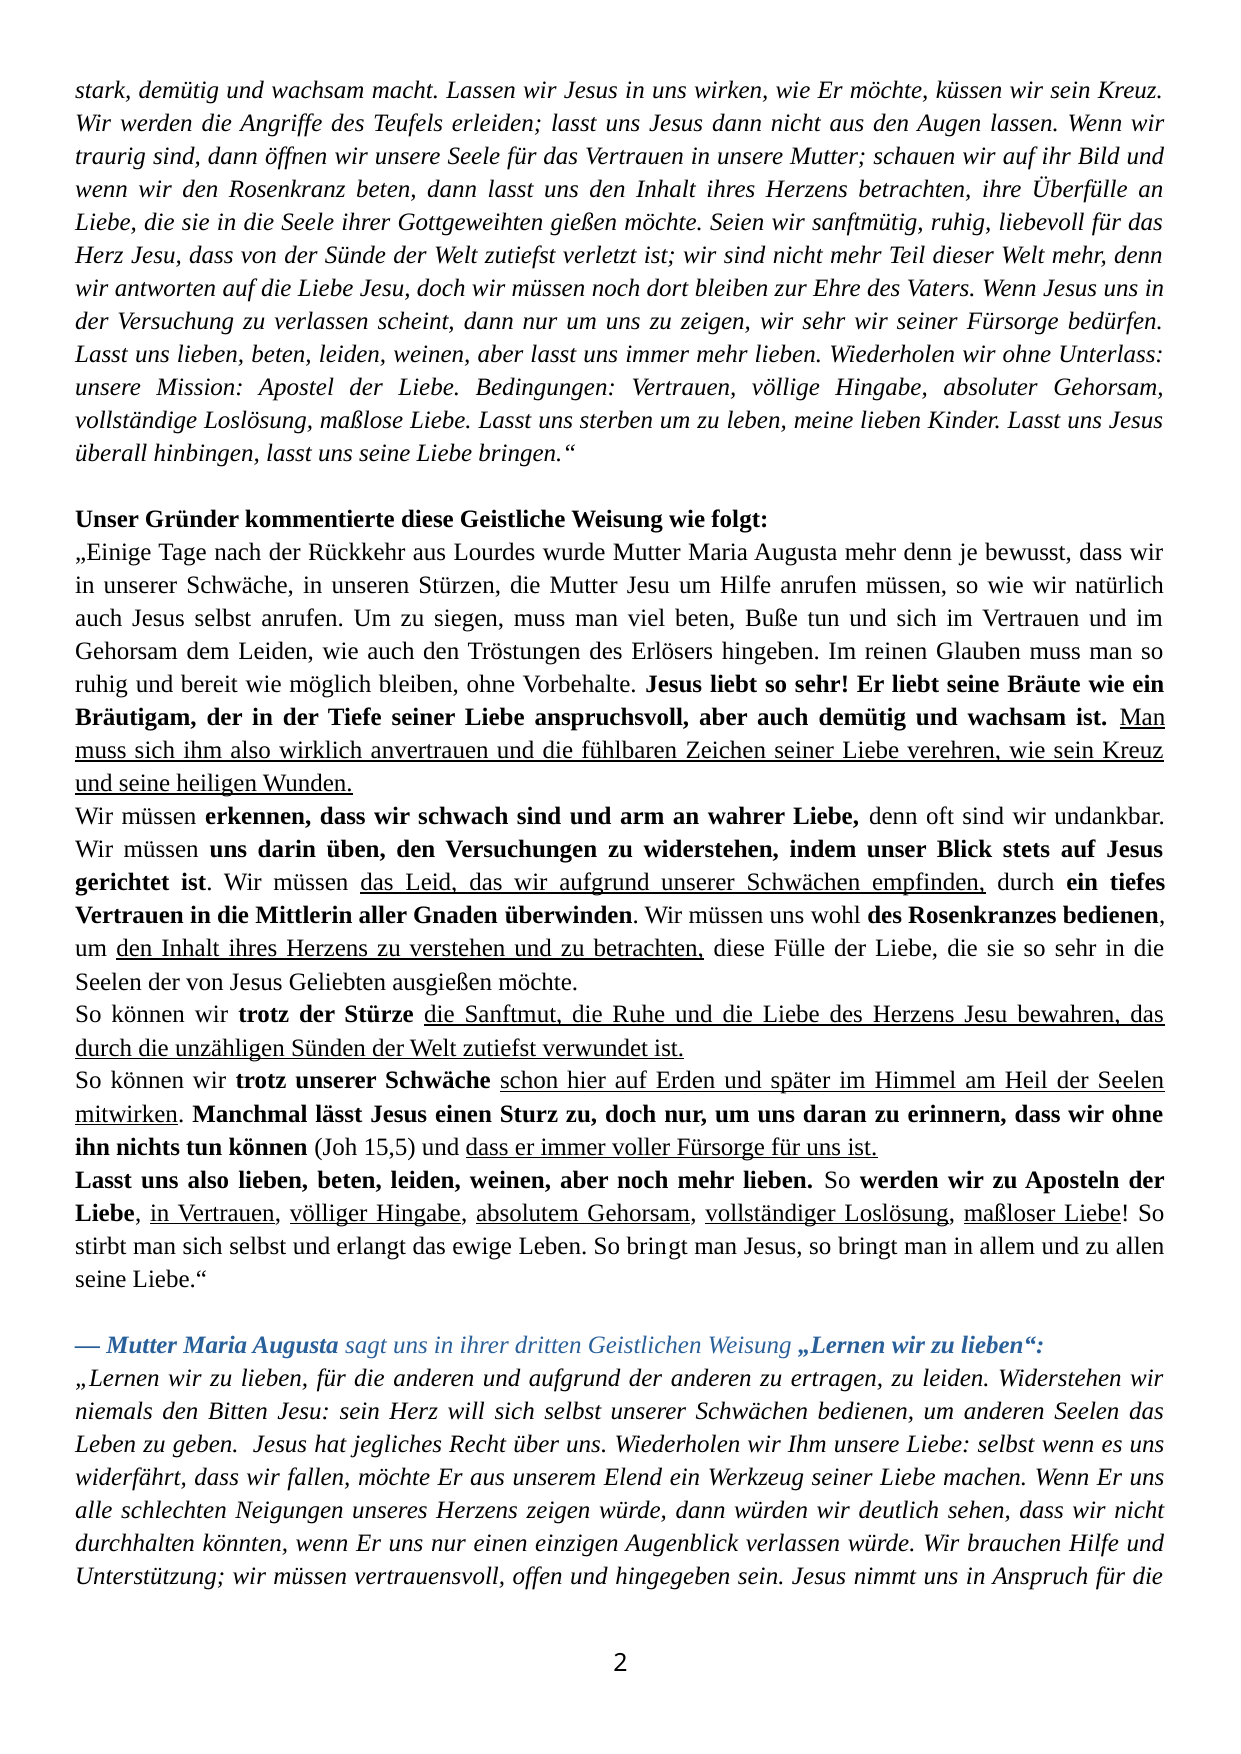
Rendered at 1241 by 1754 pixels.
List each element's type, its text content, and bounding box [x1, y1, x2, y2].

text Lasst uns also lieben, beten, leiden, weinen, aber noch mehr lieben. So werden wir zu Aposteln der Liebe, in Vertrauen, völliger Hingabe, absolutem Gehorsam, vollständiger Loslösung, maßloser Liebe! So stirbt man sich selbst und erlangt das ewige Leben. So bringt man Jesus, so bringt man in allem und zu allen seine Liebe.“ [75, 1165, 1165, 1292]
text — Mutter Maria Augusta sagt uns in ihrer dritten Geistlichen Weisung „Lernen wir zu lieben“: [75, 1330, 1165, 1358]
text So können wir trotz der Stürze die Sanftmut, die Ruhe und die Liebe des Herzens Jesu bewahren, das durch die unzähligen Sünden der Welt zutiefst verwundet ist. [75, 999, 1165, 1061]
text Unser Gründer kommentierte diese Geistliche Weisung wie folgt: [75, 504, 1165, 533]
text Wir müssen erkennen, dass wir schwach sind und arm an wahrer Liebe, denn oft sind wir undankbar. Wir müssen uns darin üben, den Versuchungen zu widerstehen, indem unser Blick stets auf Jesus gerichtet ist. Wir müssen das Leid, das wir aufgrund unserer Schwächen empfinden, durch ein tiefes Vertrauen in die Mittlerin aller Gnaden überwinden. Wir müssen uns wohl des Rosenkranzes bedienen, um den Inhalt ihres Herzens zu verstehen und zu betrachten, diese Fülle der Liebe, die sie so sehr in die Seelen der von Jesus Geliebten ausgießen möchte. [75, 801, 1165, 995]
text „Einige Tage nach der Rückkehr aus Lourdes wurde Mutter Maria Augusta mehr denn je bewusst, dass wir in unserer Schwäche, in unseren Stürzen, die Mutter Jesu um Hilfe anrufen müssen, so wie wir natürlich auch Jesus selbst anrufen. Um zu siegen, muss man viel beten, Buße tun und sich im Vertrauen und im Gehorsam dem Leiden, wie auch den Tröstungen des Erlösers hingeben. Im reinen Glauben muss man so ruhig und bereit wie möglich bleiben, ohne Vorbehalte. Jesus liebt so sehr! Er liebt seine Bräute wie ein Bräutigam, der in der Tiefe seiner Liebe anspruchsvoll, aber auch demütig und wachsam ist. Man muss sich ihm also wirklich anvertrauen und die fühlbaren Zeichen seiner Liebe verehren, wie sein Kreuz und seine heiligen Wunden. [75, 537, 1165, 797]
text „Lernen wir zu lieben, für die anderen und aufgrund der anderen zu ertragen, zu leiden. Widerstehen wir niemals den Bitten Jesu: sein Herz will sich selbst unserer Schwächen bedienen, um anderen Seelen das Leben zu geben. Jesus hat jegliches Recht über uns. Wiederholen wir Ihm unsere Liebe: selbst wenn es uns widerfährt, dass wir fallen, möchte Er aus unserem Elend ein Werkzeug seiner Liebe machen. Wenn Er uns alle schlechten Neigungen unseres Herzens zeigen würde, dann würden wir deutlich sehen, dass wir nicht durchhalten könnten, wenn Er uns nur einen einzigen Augenblick verlassen würde. Wir brauchen Hilfe und Unterstützung; wir müssen vertrauensvoll, offen und hingegeben sein. Jesus nimmt uns in Anspruch für die [75, 1363, 1165, 1590]
text So können wir trotz unserer Schwäche schon hier auf Erden und später im Himmel am Heil der Seelen mitwirken. Manchmal lässt Jesus einen Sturz zu, doch nur, um uns daran zu erinnern, dass wir ohne ihn nichts tun können (Joh 15,5) und dass er immer voller Fürsorge für uns ist. [75, 1066, 1165, 1160]
text stark, demütig und wachsam macht. Lassen wir Jesus in uns wirken, wie Er möchte, küssen wir sein Kreuz. Wir werden die Angriffe des Teufels erleiden; lasst uns Jesus dann nicht aus den Augen lassen. Wenn wir traurig sind, dann öffnen wir unsere Seele für das Vertrauen in unsere Mutter; schauen wir auf ihr Bild und wenn wir den Rosenkranz beten, dann lasst uns den Inhalt ihres Herzens betrachten, ihre Überfülle an Liebe, die sie in die Seele ihrer Gottgeweihten gießen möchte. Seien wir sanftmütig, ruhig, liebevoll für das Herz Jesu, dass von der Sünde der Welt zutiefst verletzt ist; wir sind nicht mehr Teil dieser Welt mehr, denn wir antworten auf die Liebe Jesu, doch wir müssen noch dort bleiben zur Ehre des Vaters. Wenn Jesus uns in der Versuchung zu verlassen scheint, dann nur um uns zu zeigen, wir sehr wir seiner Fürsorge bedürfen. Lasst uns lieben, beten, leiden, weinen, aber lasst uns immer mehr lieben. Wiederholen wir ohne Unterlass: unsere Mission: Apostel der Liebe. Bedingungen: Vertrauen, völlige Hingabe, absoluter Gehorsam, vollständige Loslösung, maßlose Liebe. Lasst uns sterben um zu leben, meine lieben Kinder. Lasst uns Jesus überall hinbingen, lasst uns seine Liebe bringen.“ [75, 75, 1165, 467]
